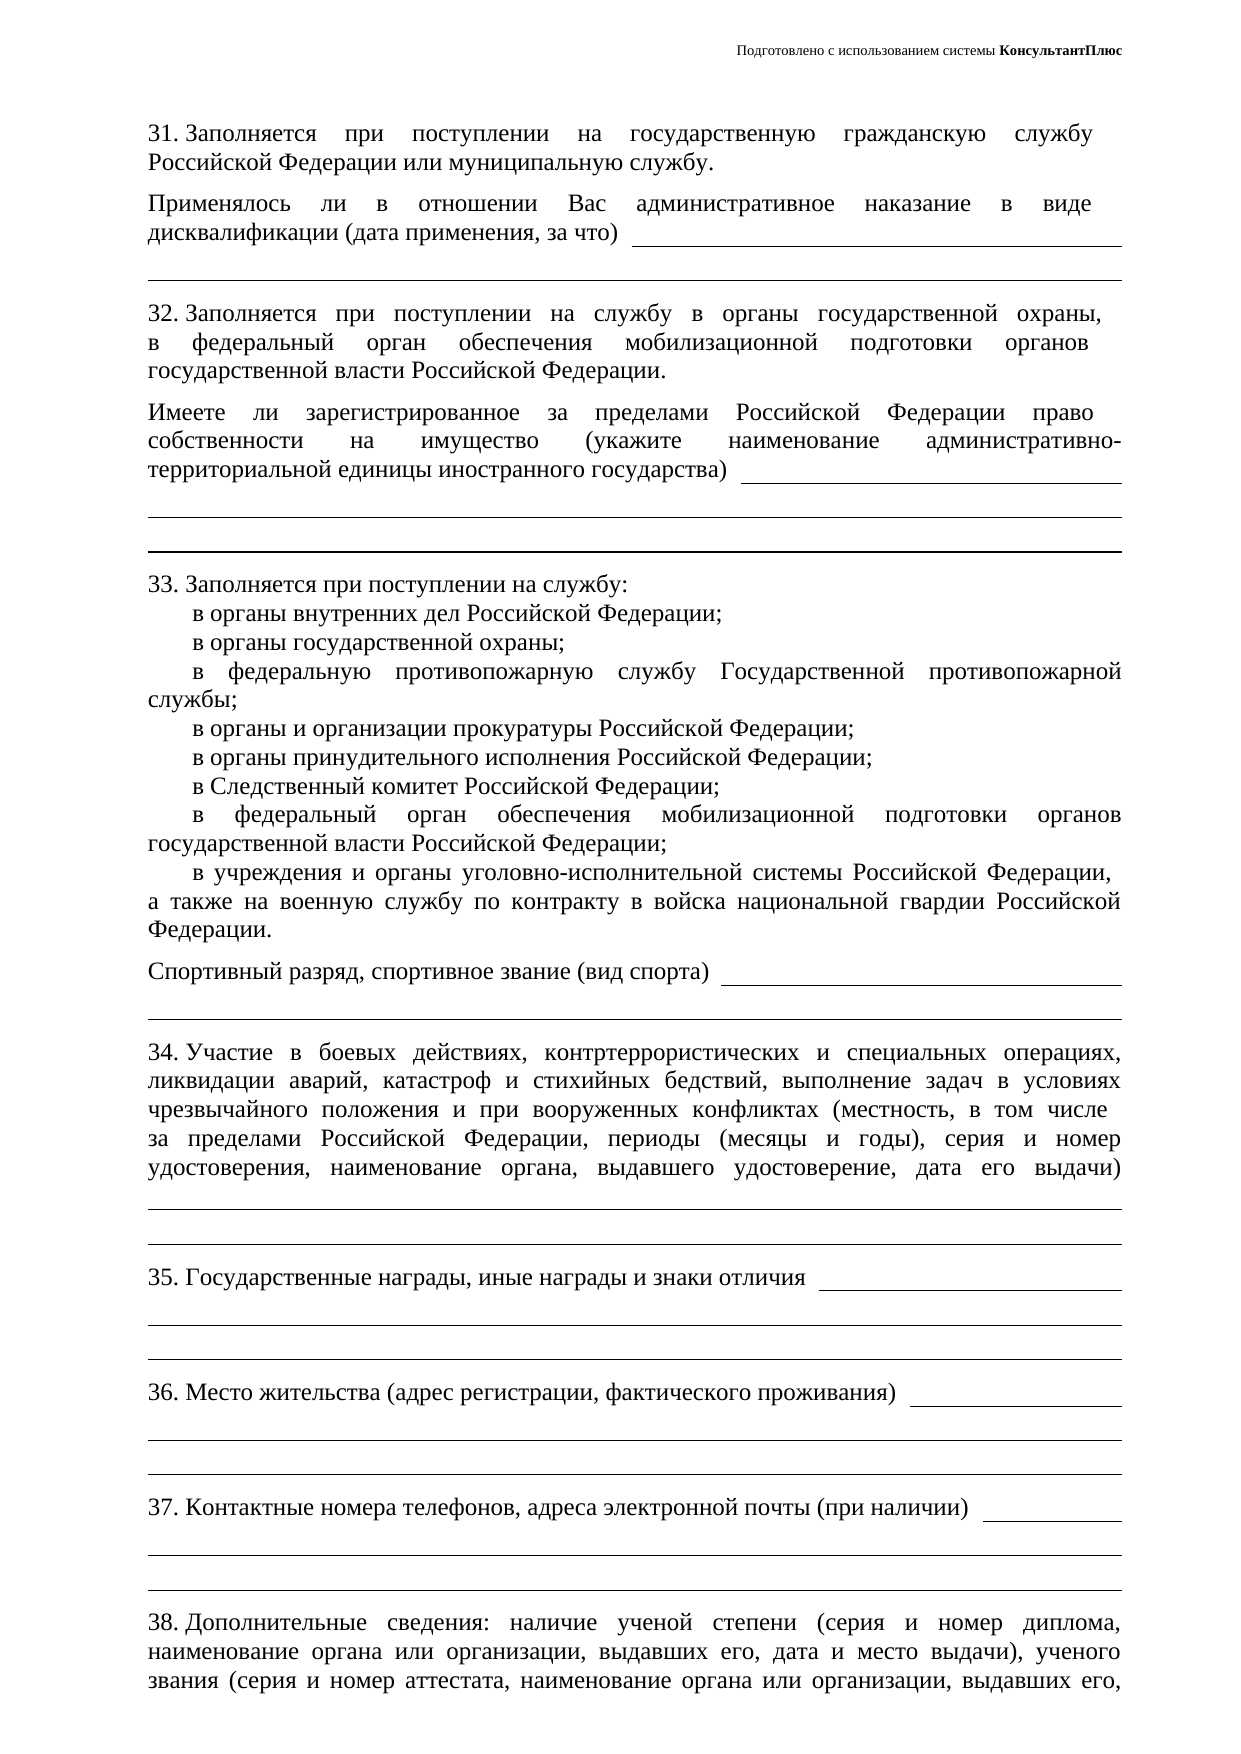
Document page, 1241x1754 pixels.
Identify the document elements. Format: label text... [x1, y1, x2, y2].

text в органы внутренних дел Российской Федерации; [192, 598, 1122, 627]
text Спортивный разряд, спортивное звание (вид спорта) [148, 956, 1122, 984]
text в федеральный орган обеспечения мобилизационной подготовки органов государственной власти Российской Федерации; [148, 799, 1122, 857]
text в федеральную противопожарную службу Государственной противопожарной службы; [148, 656, 1122, 713]
text в органы и организации прокуратуры Российской Федерации; [192, 713, 1122, 742]
text Имеете ли зарегистрированное за пределами Российской Федерации право собственности на имущество (укажите наименование административно- территориальной единицы иностранного государства) [148, 397, 1122, 483]
text 36. Место жительства (адрес регистрации, фактического проживания) [148, 1377, 1122, 1406]
text в Следственный комитет Российской Федерации; [192, 771, 1122, 799]
text Применялось ли в отношении Вас административное наказание в виде дисквалификации (дата применения, за что) [148, 188, 1122, 246]
text 32. Заполняется при поступлении на службу в органы государственной охраны, в федеральный орган обеспечения мобилизационной подготовки органов государственной власти Российской Федерации. [148, 298, 1122, 384]
text в органы государственной охраны; [192, 627, 1122, 656]
text 35. Государственные награды, иные награды и знаки отличия [148, 1262, 1122, 1290]
text в органы принудительного исполнения Российской Федерации; [192, 742, 1122, 771]
text 38. Дополнительные сведения: наличие ученой степени (серия и номер диплома, наименование органа или организации, выдавших его, дата и место выдачи), ученого звания (серия и номер аттестата, наименование органа или организации, выдавших его, [148, 1607, 1122, 1694]
text 33. Заполняется при поступлении на службу: [148, 569, 1122, 598]
text 31. Заполняется при поступлении на государственную гражданскую службу Российской Федерации или муниципальную службу. [148, 118, 1122, 176]
text 34. Участие в боевых действиях, контртеррористических и специальных операциях, ликвидации аварий, катастроф и стихийных бедствий, выполнение задач в условиях чрезвычайного положения и при вооруженных конфликтах (местность, в том числе за пределами Российской Федерации, периоды (месяцы и годы), серия и номер удостоверения, наименование органа, выдавшего удостоверение, дата его выдачи) [148, 1037, 1122, 1209]
text 37. Контактные номера телефонов, адреса электронной почты (при наличии) [148, 1492, 1122, 1521]
text в учреждения и органы уголовно-исполнительной системы Российской Федерации, а также на военную службу по контракту в войска национальной гвардии Российской Федерации. [148, 857, 1122, 943]
